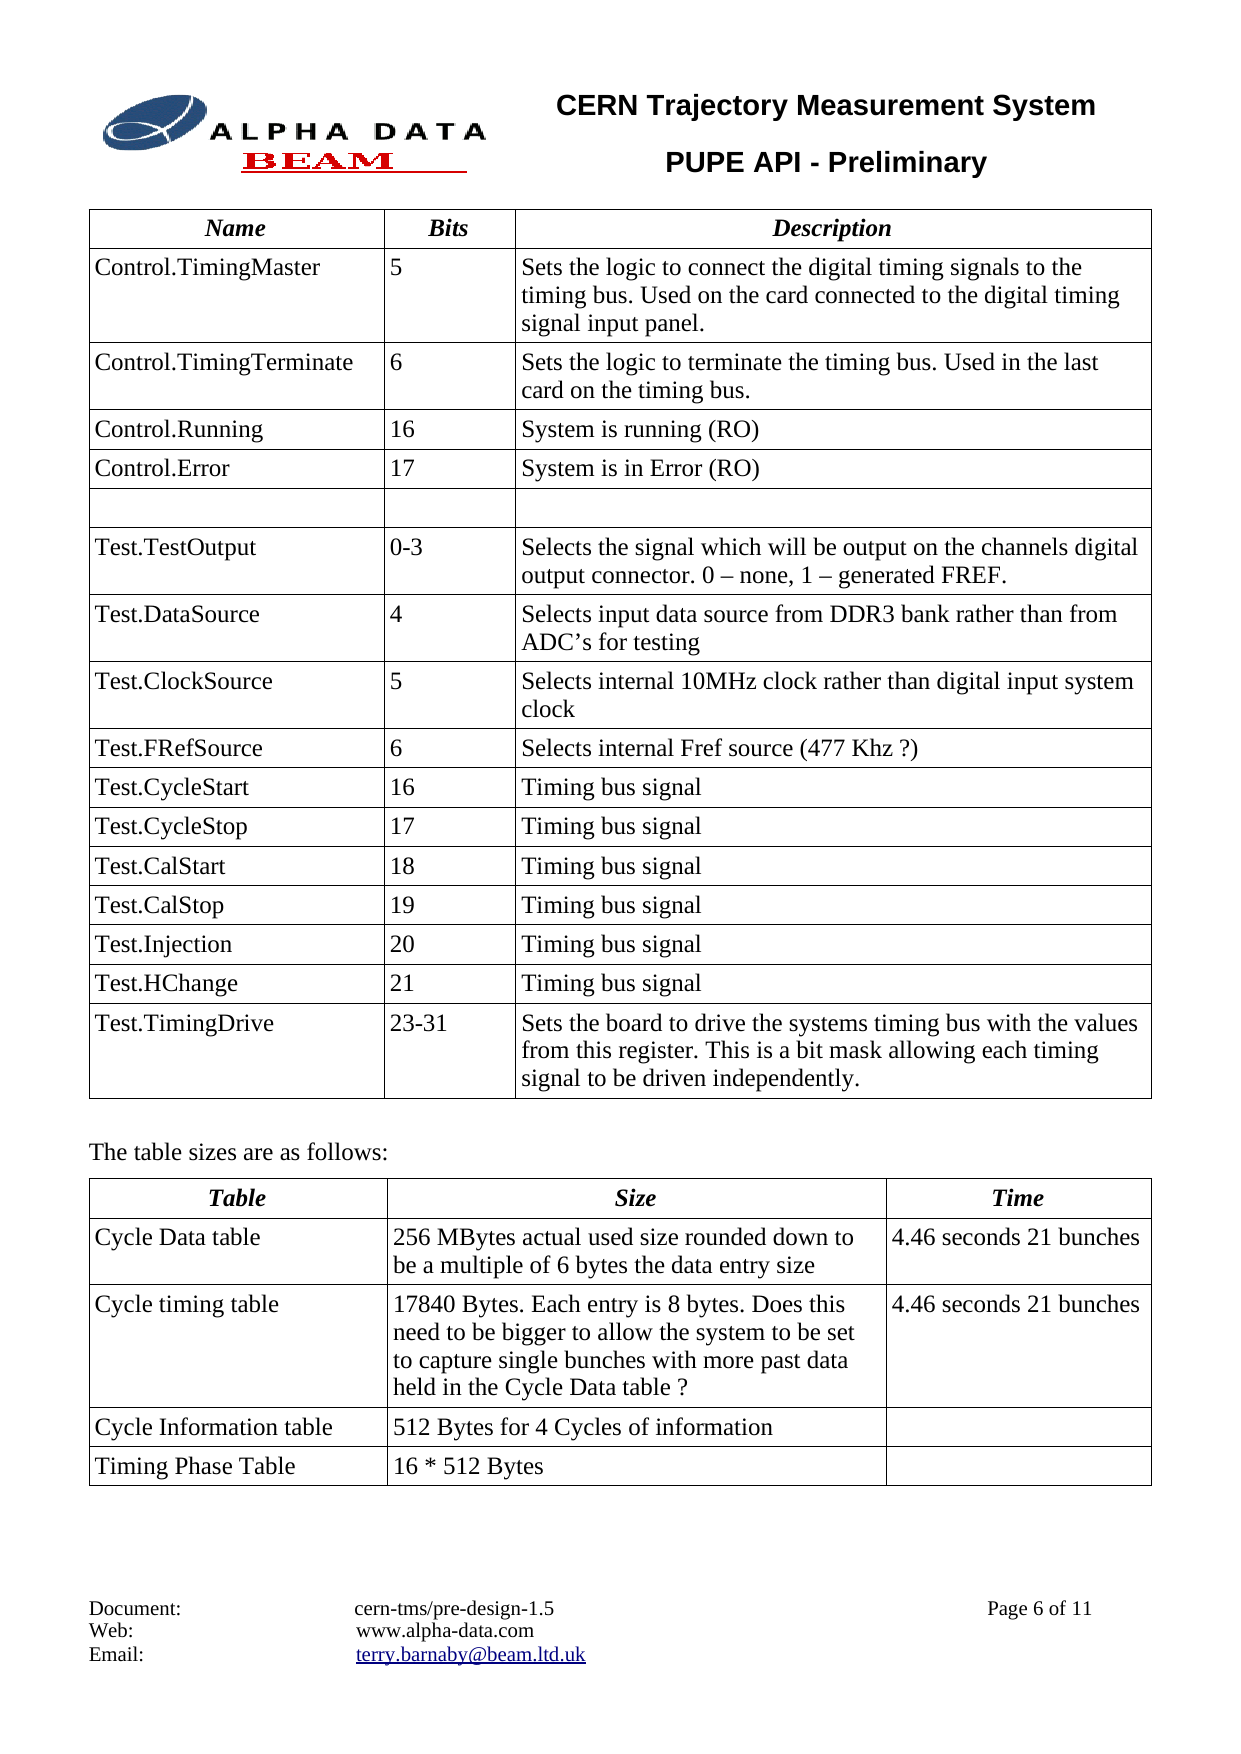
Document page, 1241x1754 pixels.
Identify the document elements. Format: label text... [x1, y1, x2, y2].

table_cell Sets the logic to terminate the timing bus. Used in the last card on the timing bus. [516, 343, 1151, 409]
text The table sizes are as follows: [88, 1138, 1152, 1166]
table_cell 0-3 [385, 528, 515, 594]
table_cell Control.TimingMaster [90, 249, 384, 342]
table_cell 16 [385, 768, 515, 807]
table_cell 6 [385, 729, 515, 767]
table_cell Test.DataSource [90, 595, 384, 661]
table_cell Timing bus signal [516, 847, 1151, 885]
table_cell Sets the logic to connect the digital timing signals to the timing bus. Used on the card connected to the digital timing signal input panel. [516, 249, 1151, 342]
table_header Table [90, 1179, 387, 1218]
table_cell Test.HChange [90, 965, 384, 1003]
table_header Time [887, 1179, 1151, 1218]
table_cell System is in Error (RO) [516, 450, 1151, 488]
table_cell 18 [385, 847, 515, 885]
table_cell Timing bus signal [516, 768, 1151, 807]
table_cell Test.TimingDrive [90, 1004, 384, 1098]
table_cell [887, 1447, 1151, 1485]
table_cell 5 [385, 662, 515, 728]
table_cell 16 [385, 410, 515, 449]
table_header Size [388, 1179, 886, 1218]
table_cell Control.TimingTerminate [90, 343, 384, 409]
table_cell Timing Phase Table [90, 1447, 387, 1485]
table_cell Cycle Data table [90, 1219, 387, 1284]
table_cell Test.CalStop [90, 886, 384, 924]
table_header Description [516, 210, 1151, 248]
table_cell Selects input data source from DDR3 bank rather than from ADC’s for testing [516, 595, 1151, 661]
table_cell Control.Error [90, 450, 384, 488]
table_cell 19 [385, 886, 515, 924]
table_header Name [90, 210, 384, 248]
table_cell 256 MBytes actual used size rounded down to be a multiple of 6 bytes the data entry size [388, 1219, 886, 1284]
table_cell 23-31 [385, 1004, 515, 1098]
table_cell Selects internal 10MHz clock rather than digital input system clock [516, 662, 1151, 728]
table_cell Test.CycleStop [90, 808, 384, 846]
table_cell System is running (RO) [516, 410, 1151, 449]
table_cell 512 Bytes for 4 Cycles of information [388, 1408, 886, 1446]
table_cell Test.FRefSource [90, 729, 384, 767]
table_cell Selects internal Fref source (477 Khz ?) [516, 729, 1151, 767]
table_cell Cycle Information table [90, 1408, 387, 1446]
table_cell [887, 1408, 1151, 1446]
table_cell Control.Running [90, 410, 384, 449]
table_cell Selects the signal which will be output on the channels digital output connector. 0 – none, 1 – generated FREF. [516, 528, 1151, 594]
picture [88, 88, 502, 179]
table_cell Timing bus signal [516, 965, 1151, 1003]
table_cell Timing bus signal [516, 808, 1151, 846]
table_cell Sets the board to drive the systems timing bus with the values from this register. This is a bit mask allowing each timing signal to be driven independently. [516, 1004, 1151, 1098]
table_cell [90, 489, 384, 527]
table_cell [385, 489, 515, 527]
table_cell 5 [385, 249, 515, 342]
table_cell 17 [385, 450, 515, 488]
table_cell Test.ClockSource [90, 662, 384, 728]
table_header Bits [385, 210, 515, 248]
table_cell 17 [385, 808, 515, 846]
table_cell 4 [385, 595, 515, 661]
table_cell Test.CycleStart [90, 768, 384, 807]
table_cell 20 [385, 925, 515, 964]
table_cell Cycle timing table [90, 1285, 387, 1407]
table_cell 17840 Bytes. Each entry is 8 bytes. Does this need to be bigger to allow the system to be set to capture single bunches with more past data held in the Cycle Data table ? [388, 1285, 886, 1407]
table_cell 4.46 seconds 21 bunches [887, 1219, 1151, 1284]
table_cell Test.CalStart [90, 847, 384, 885]
table_cell [516, 489, 1151, 527]
table_cell Timing bus signal [516, 925, 1151, 964]
table_cell Test.TestOutput [90, 528, 384, 594]
table_cell Timing bus signal [516, 886, 1151, 924]
table_cell 6 [385, 343, 515, 409]
table_cell Test.Injection [90, 925, 384, 964]
table_cell 16 * 512 Bytes [388, 1447, 886, 1485]
table_cell 21 [385, 965, 515, 1003]
table_cell 4.46 seconds 21 bunches [887, 1285, 1151, 1407]
